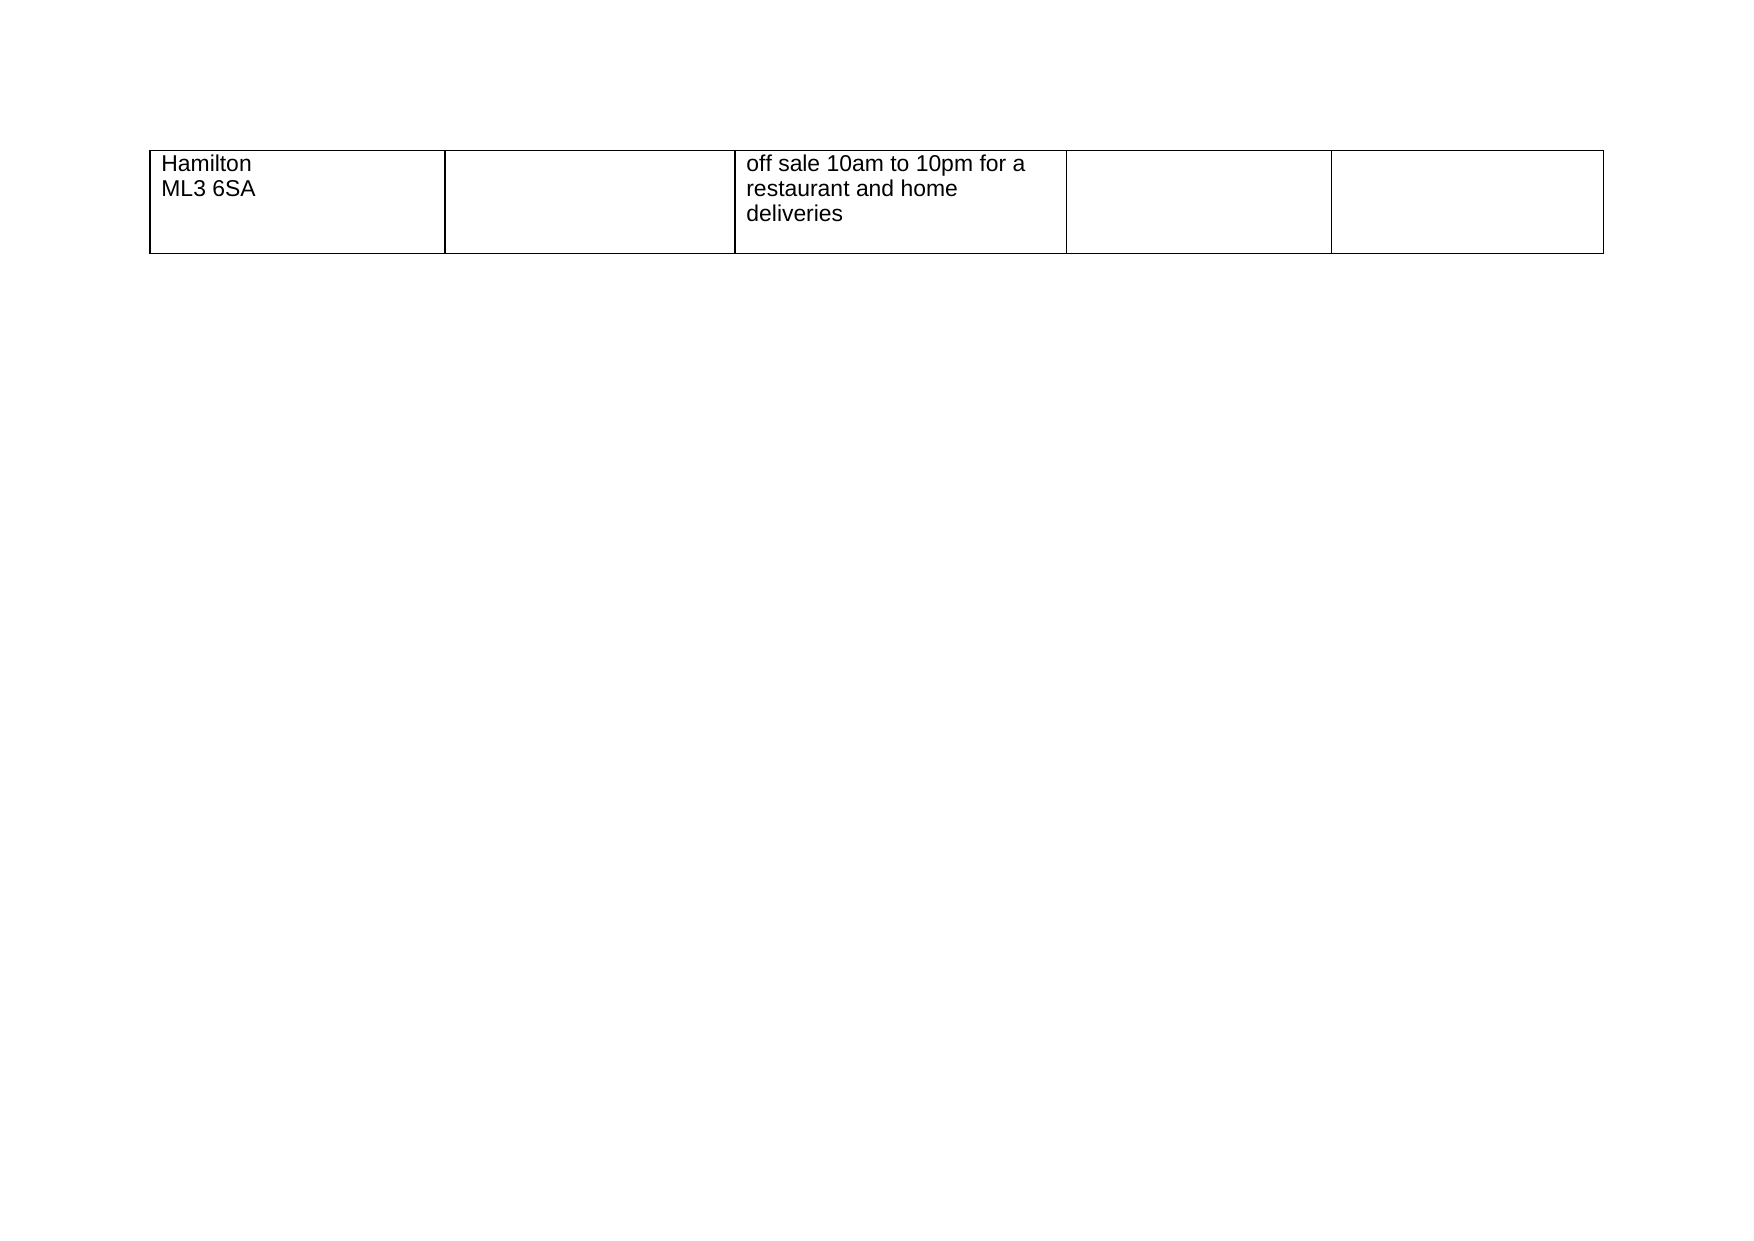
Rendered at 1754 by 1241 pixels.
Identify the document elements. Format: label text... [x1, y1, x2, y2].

table_cell Hamilton ML3 6SA [151, 151, 444, 253]
table_cell off sale 10am to 10pm for a restaurant and home deliveries [736, 151, 1066, 253]
table_cell [1067, 151, 1331, 253]
table_cell [446, 151, 734, 253]
table_cell [1332, 151, 1603, 253]
